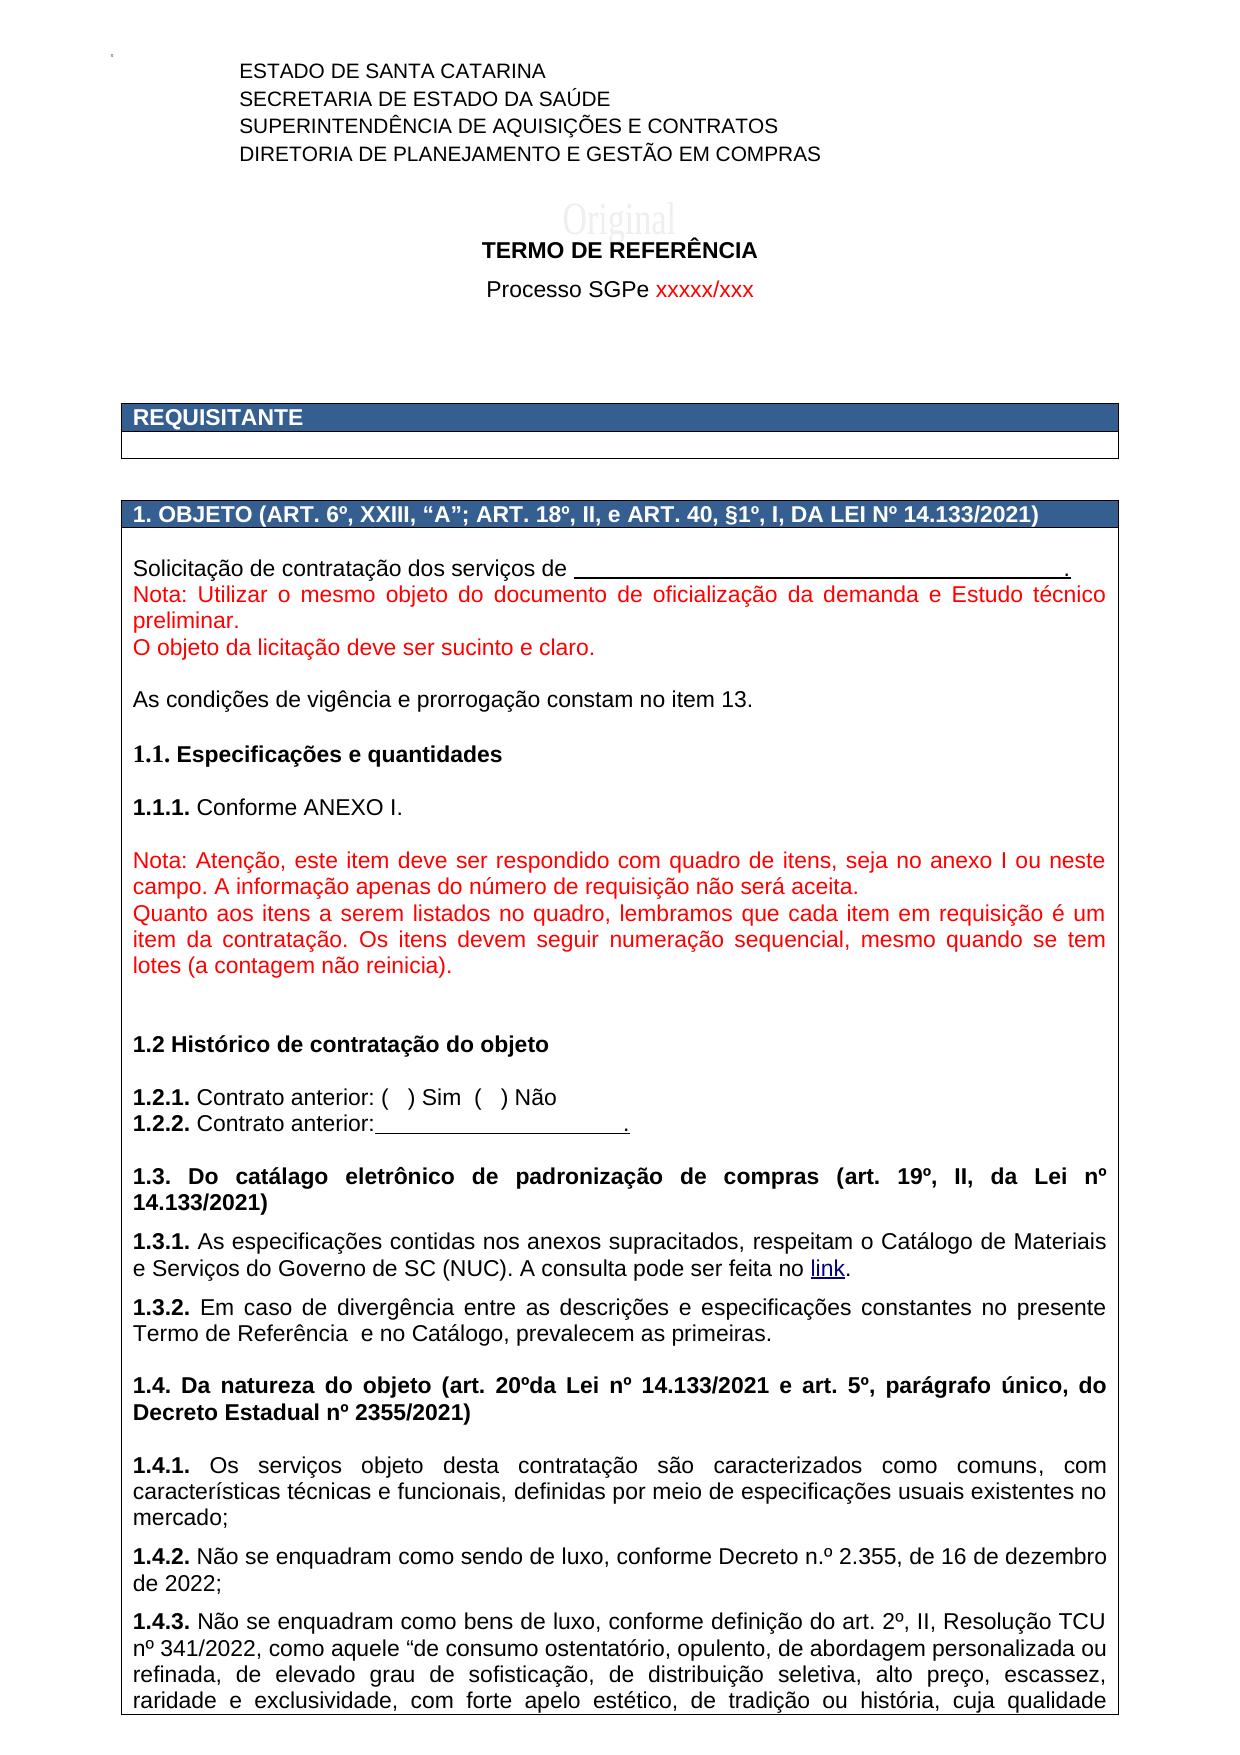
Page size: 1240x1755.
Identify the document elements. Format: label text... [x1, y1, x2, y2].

table_cell Solicitação de contratação dos serviços de . Nota: Utilizar o mesmo objeto do documento de oficialização da demanda e Estudo técnico preliminar. O objeto da licitação deve ser sucinto e claro. As condições de vigência e prorrogação constam no item 13. Especificações e quantidades Conforme ANEXO I. Nota: Atenção, este item deve ser respondido com quadro de itens, seja no anexo I ou neste campo. A informação apenas do número de requisição não será aceita. Quanto aos itens a serem listados no quadro, lembramos que cada item em requisição é um item da contratação. Os itens devem seguir numeração sequencial, mesmo quando se tem lotes (a contagem não reinicia). 1.2 Histórico de contratação do objeto 1.2.1. Contrato anterior: ( ) Sim ( ) Não 1.2.2. Contrato anterior: . 1.3. Do catálago eletrônico de padronização de compras (art. 19º, II, da Lei nº 14.133/2021) 1.3.1. As especificações contidas nos anexos supracitados, respeitam o Catálogo de Materiais e Serviços do Governo de SC (NUC). A consulta pode ser feita no link. 1.3.2. Em caso de divergência entre as descrições e especificações constantes no presente Termo de Referência e no Catálogo, prevalecem as primeiras. 1.4. Da natureza do objeto (art. 20ºda Lei nº 14.133/2021 e art. 5º, parágrafo único, do Decreto Estadual nº 2355/2021) 1.4.1. Os serviços objeto desta contratação são caracterizados como comuns, com características técnicas e funcionais, definidas por meio de especificações usuais existentes no mercado; 1.4.2. Não se enquadram como sendo de luxo, conforme Decreto n.º 2.355, de 16 de dezembro de 2022; 1.4.3. Não se enquadram como bens de luxo, conforme definição do art. 2º, II, Resolução TCU nº 341/2022, como aquele “de consumo ostentatório, opulento, de abordagem personalizada ou refinada, de elevado grau de sofisticação, de distribuição seletiva, alto preço, escassez, raridade e exclusividade, com forte apelo estético, de tradição ou história, cuja qualidade [122, 528, 1118, 1714]
subtitle TERMO DE REFERÊNCIA [64, 237, 1175, 263]
table_header REQUISITANTE [122, 404, 1118, 431]
text Processo SGPe xxxxx/xxx [64, 276, 1175, 302]
table_cell [122, 432, 1118, 458]
table_header 1. OBJETO (ART. 6º, XXIII, “A”; ART. 18º, II, e ART. 40, §1º, I, DA LEI Nº 14.133/2021) [122, 501, 1118, 527]
